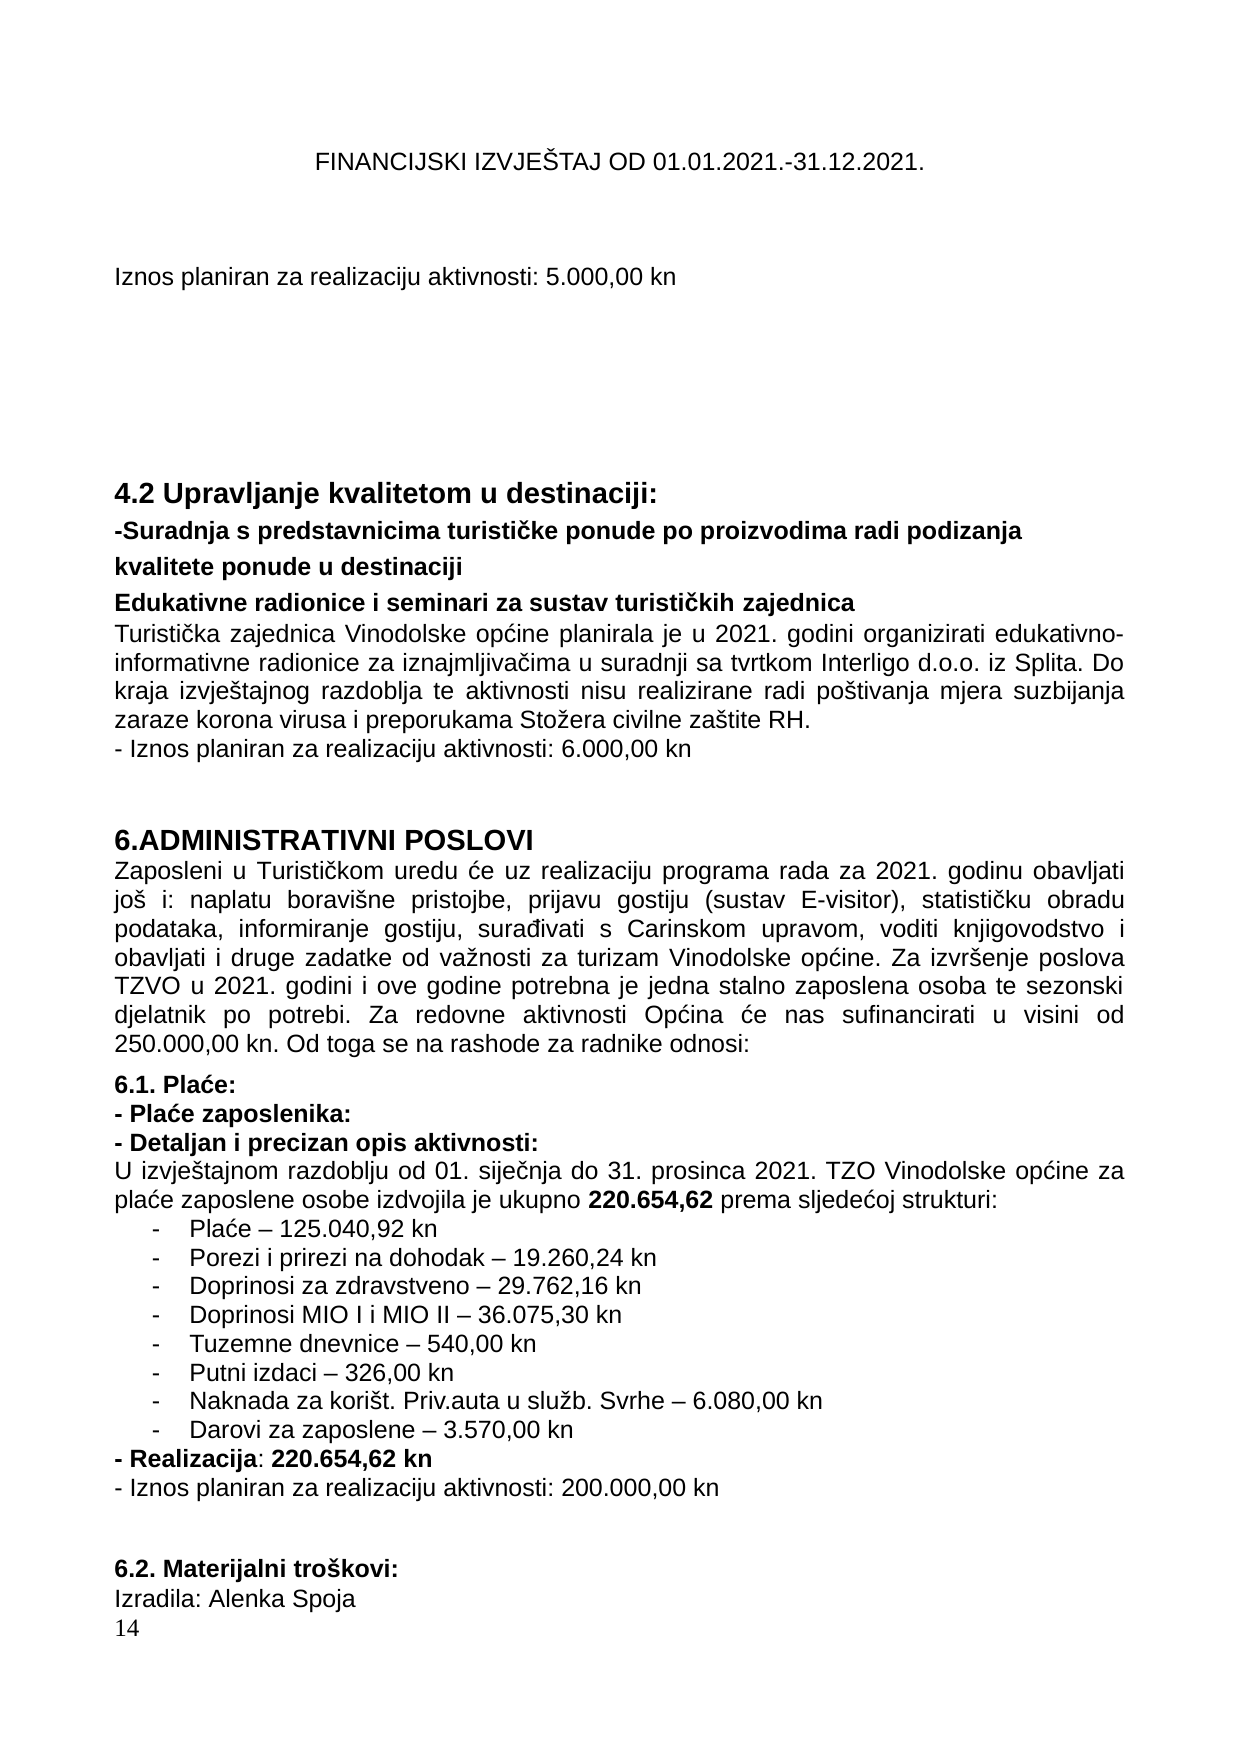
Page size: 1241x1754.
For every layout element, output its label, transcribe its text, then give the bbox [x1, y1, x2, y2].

list Naknada za korišt. Priv.auta u služb. Svrhe – 6.080,00 kn [152, 1386, 1126, 1415]
text - Realizacija: 220.654,62 kn [114, 1444, 1126, 1473]
list Doprinosi MIO I i MIO II – 36.075,30 kn [152, 1300, 1126, 1329]
text 6.1. Plaće: [114, 1070, 1126, 1099]
subtitle 6.2. Materijalni troškovi: [114, 1554, 1126, 1583]
subtitle 4.2 Upravljanje kvalitetom u destinaciji: [114, 475, 1126, 511]
text -Suradnja s predstavnicima turističke ponude po proizvodima radi podizanja kvalitete ponude u destinaciji [114, 511, 1126, 583]
text U izvještajnom razdoblju od 01. siječnja do 31. prosinca 2021. TZO Vinodolske općine za plaće zaposlene osobe izdvojila je ukupno 220.654,62 prema sljedećoj strukturi: [114, 1156, 1126, 1214]
text - Iznos planiran za realizaciju aktivnosti: 6.000,00 kn [114, 734, 1126, 762]
text Edukativne radionice i seminari za sustav turističkih zajednica [114, 583, 1126, 619]
text - Iznos planiran za realizaciju aktivnosti: 200.000,00 kn [114, 1473, 1126, 1502]
list Plaće – 125.040,92 kn [152, 1214, 1126, 1242]
text Turistička zajednica Vinodolske općine planirala je u 2021. godini organizirati edukativno-informativne radionice za iznajmljivačima u suradnji sa tvrtkom Interligo d.o.o. iz Splita. Do kraja izvještajnog razdoblja te aktivnosti nisu realizirane radi poštivanja mjera suzbijanja zaraze korona virusa i preporukama Stožera civilne zaštite RH. [114, 619, 1126, 734]
text Iznos planiran za realizaciju aktivnosti: 5.000,00 kn [114, 262, 1126, 291]
list Tuzemne dnevnice – 540,00 kn [152, 1329, 1126, 1357]
text Zaposleni u Turističkom uredu će uz realizaciju programa rada za 2021. godinu obavljati još i: naplatu boravišne pristojbe, prijavu gostiju (sustav E-visitor), statističku obradu podataka, informiranje gostiju, surađivati s Carinskom upravom, voditi knjigovodstvo i obavljati i druge zadatke od važnosti za turizam Vinodolske općine. Za izvršenje poslova TZVO u 2021. godini i ove godine potrebna je jedna stalno zaposlena osoba te sezonski djelatnik po potrebi. Za redovne aktivnosti Općina će nas sufinancirati u visini od 250.000,00 kn. Od toga se na rashode za radnike odnosi: [114, 856, 1126, 1057]
text - Plaće zaposlenika: [114, 1099, 1126, 1127]
list Darovi za zaposlene – 3.570,00 kn [152, 1415, 1126, 1444]
list Doprinosi za zdravstveno – 29.762,16 kn [152, 1271, 1126, 1300]
text - Detaljan i precizan opis aktivnosti: [114, 1127, 1126, 1156]
subtitle 6.ADMINISTRATIVNI POSLOVI [114, 823, 1126, 856]
list Putni izdaci – 326,00 kn [152, 1357, 1126, 1386]
list Porezi i prirezi na dohodak – 19.260,24 kn [152, 1242, 1126, 1271]
